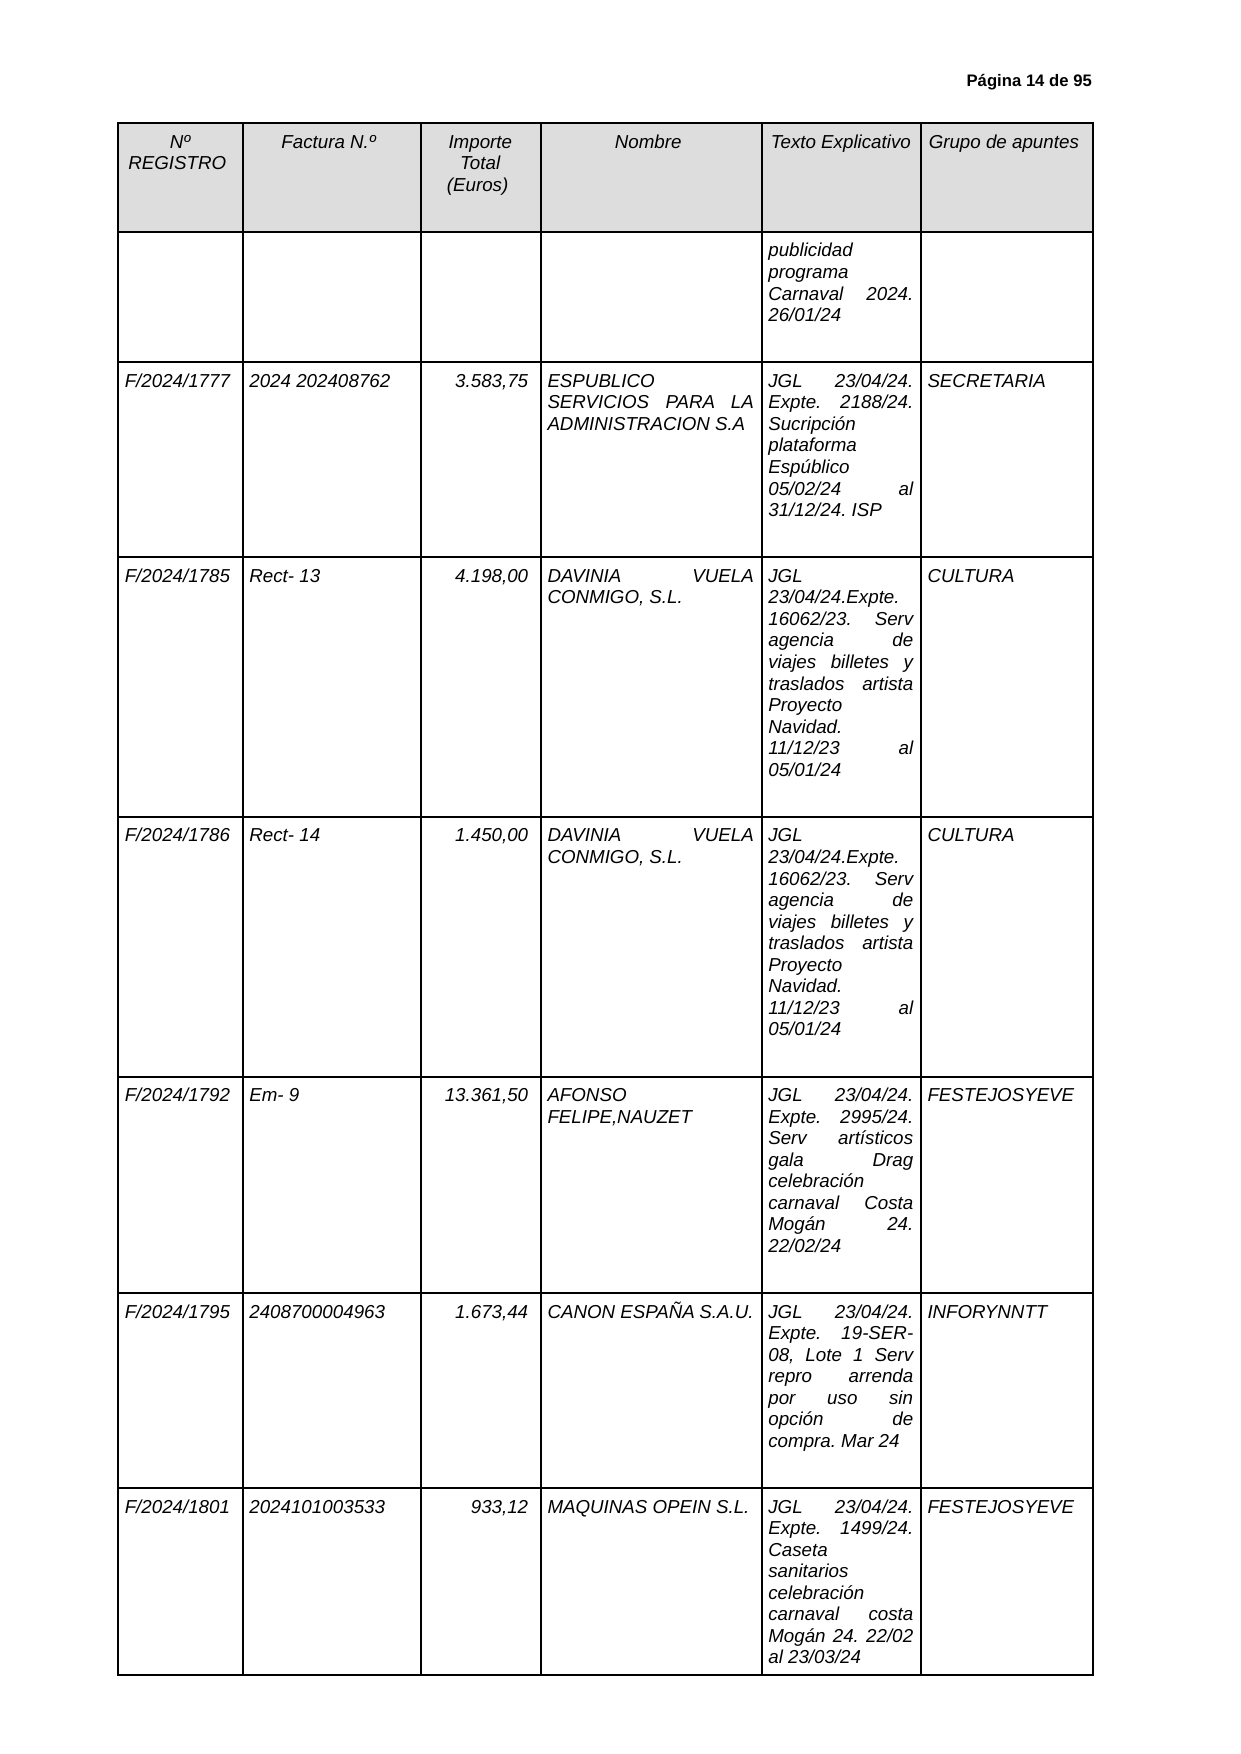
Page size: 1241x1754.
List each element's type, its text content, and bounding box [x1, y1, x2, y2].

table_cell DAVINIA VUELA CONMIGO, S.L. [542, 558, 761, 816]
table_cell Rect- 14 [244, 818, 420, 1076]
table_cell 2024101003533 [244, 1489, 420, 1674]
table_header Texto Explicativo [763, 124, 920, 231]
table_cell FESTEJOSYEVE [922, 1078, 1092, 1292]
table_cell [422, 233, 540, 361]
table_header Nº REGISTRO [119, 124, 242, 231]
table_cell CULTURA [922, 818, 1092, 1076]
table_cell ESPUBLICO SERVICIOS PARA LA ADMINISTRACION S.A [542, 363, 761, 556]
table_cell F/2024/1795 [119, 1294, 242, 1487]
table_cell 3.583,75 [422, 363, 540, 556]
table_cell JGL 23/04/24.Expte. 16062/23. Serv agencia de viajes billetes y traslados artista Proyecto Navidad. 11/12/23 al 05/01/24 [763, 558, 920, 816]
table_header Grupo de apuntes [922, 124, 1092, 231]
table_cell DAVINIA VUELA CONMIGO, S.L. [542, 818, 761, 1076]
table_header Nombre [542, 124, 761, 231]
table_cell JGL 23/04/24. Expte. 2188/24. Sucripción plataforma Espúblico 05/02/24 al 31/12/24. ISP [763, 363, 920, 556]
table_cell 2024 202408762 [244, 363, 420, 556]
table_cell F/2024/1792 [119, 1078, 242, 1292]
table_cell AFONSO FELIPE,NAUZET [542, 1078, 761, 1292]
table_cell JGL 23/04/24. Expte. 2995/24. Serv artísticos gala Drag celebración carnaval Costa Mogán 24. 22/02/24 [763, 1078, 920, 1292]
table_cell 4.198,00 [422, 558, 540, 816]
table_cell JGL 23/04/24.Expte. 16062/23. Serv agencia de viajes billetes y traslados artista Proyecto Navidad. 11/12/23 al 05/01/24 [763, 818, 920, 1076]
table_header Factura N.º [244, 124, 420, 231]
table_cell SECRETARIA [922, 363, 1092, 556]
table_header Importe Total (Euros) [422, 124, 540, 231]
table_cell 2408700004963 [244, 1294, 420, 1487]
table_cell 933,12 [422, 1489, 540, 1674]
table_cell [244, 233, 420, 361]
table_cell F/2024/1777 [119, 363, 242, 556]
table_cell 1.450,00 [422, 818, 540, 1076]
table_cell CANON ESPAÑA S.A.U. [542, 1294, 761, 1487]
table_cell Em- 9 [244, 1078, 420, 1292]
table_cell [922, 233, 1092, 361]
table_cell 1.673,44 [422, 1294, 540, 1487]
table_cell publicidad programa Carnaval 2024. 26/01/24 [763, 233, 920, 361]
table_cell [542, 233, 761, 361]
table_cell F/2024/1786 [119, 818, 242, 1076]
table_cell F/2024/1801 [119, 1489, 242, 1674]
table_cell JGL 23/04/24. Expte. 1499/24. Caseta sanitarios celebración carnaval costa Mogán 24. 22/02 al 23/03/24 [763, 1489, 920, 1674]
table_cell MAQUINAS OPEIN S.L. [542, 1489, 761, 1674]
table_cell INFORYNNTT [922, 1294, 1092, 1487]
table_cell Rect- 13 [244, 558, 420, 816]
table_cell [119, 233, 242, 361]
table_cell F/2024/1785 [119, 558, 242, 816]
table_cell CULTURA [922, 558, 1092, 816]
table_cell JGL 23/04/24. Expte. 19-SER-08, Lote 1 Serv repro arrenda por uso sin opción de compra. Mar 24 [763, 1294, 920, 1487]
table_cell FESTEJOSYEVE [922, 1489, 1092, 1674]
table_cell 13.361,50 [422, 1078, 540, 1292]
